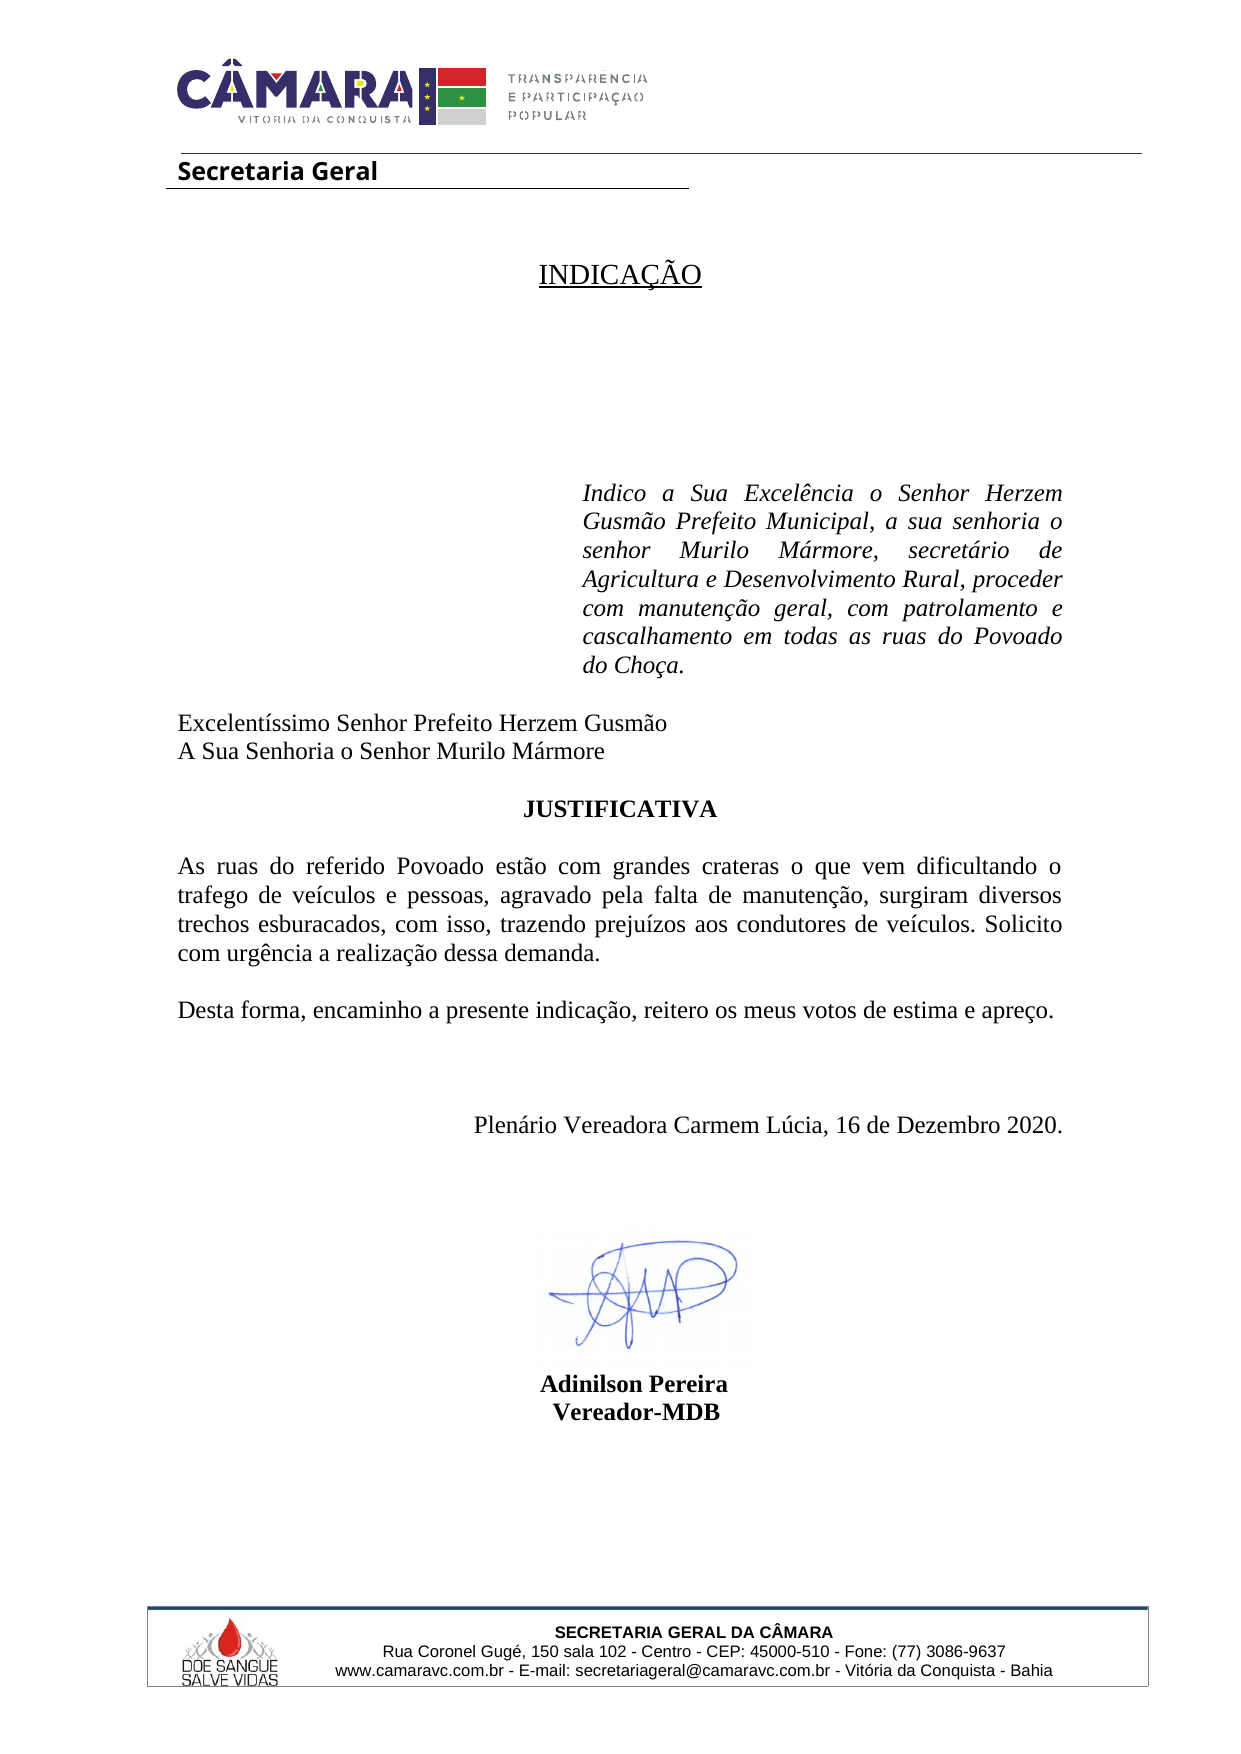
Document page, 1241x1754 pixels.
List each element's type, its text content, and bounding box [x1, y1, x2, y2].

text Adinilson Pereira [177, 1369, 1063, 1397]
text Indico a Sua Excelência o Senhor Herzem Gusmão Prefeito Municipal, a sua senhoria o senhor Murilo Mármore, secretário de Agricultura e Desenvolvimento Rural, proceder com manutenção geral, com patrolamento e cascalhamento em todas as ruas do Povoado do Choça. [582, 478, 1063, 679]
text Excelentíssimo Senhor Prefeito Herzem Gusmão [177, 708, 1063, 736]
text Plenário Vereadora Carmem Lúcia, 16 de Dezembro 2020. [177, 1110, 1063, 1139]
text A Sua Senhoria o Senhor Murilo Mármore [177, 736, 1063, 765]
text As ruas do referido Povoado estão com grandes crateras o que vem dificultando o trafego de veículos e pessoas, agravado pela falta de manutenção, surgiram diversos trechos esburacados, com isso, trazendo prejuízos aos condutores de veículos. Solicito com urgência a realização dessa demanda. [177, 851, 1063, 966]
text JUSTIFICATIVA [177, 794, 1063, 823]
text INDICAÇÃO [177, 257, 1063, 291]
text Vereador-MDB [177, 1397, 1063, 1426]
text Desta forma, encaminho a presente indicação, reitero os meus votos de estima e apreço. [177, 995, 1063, 1024]
picture [148, 1607, 1148, 1686]
